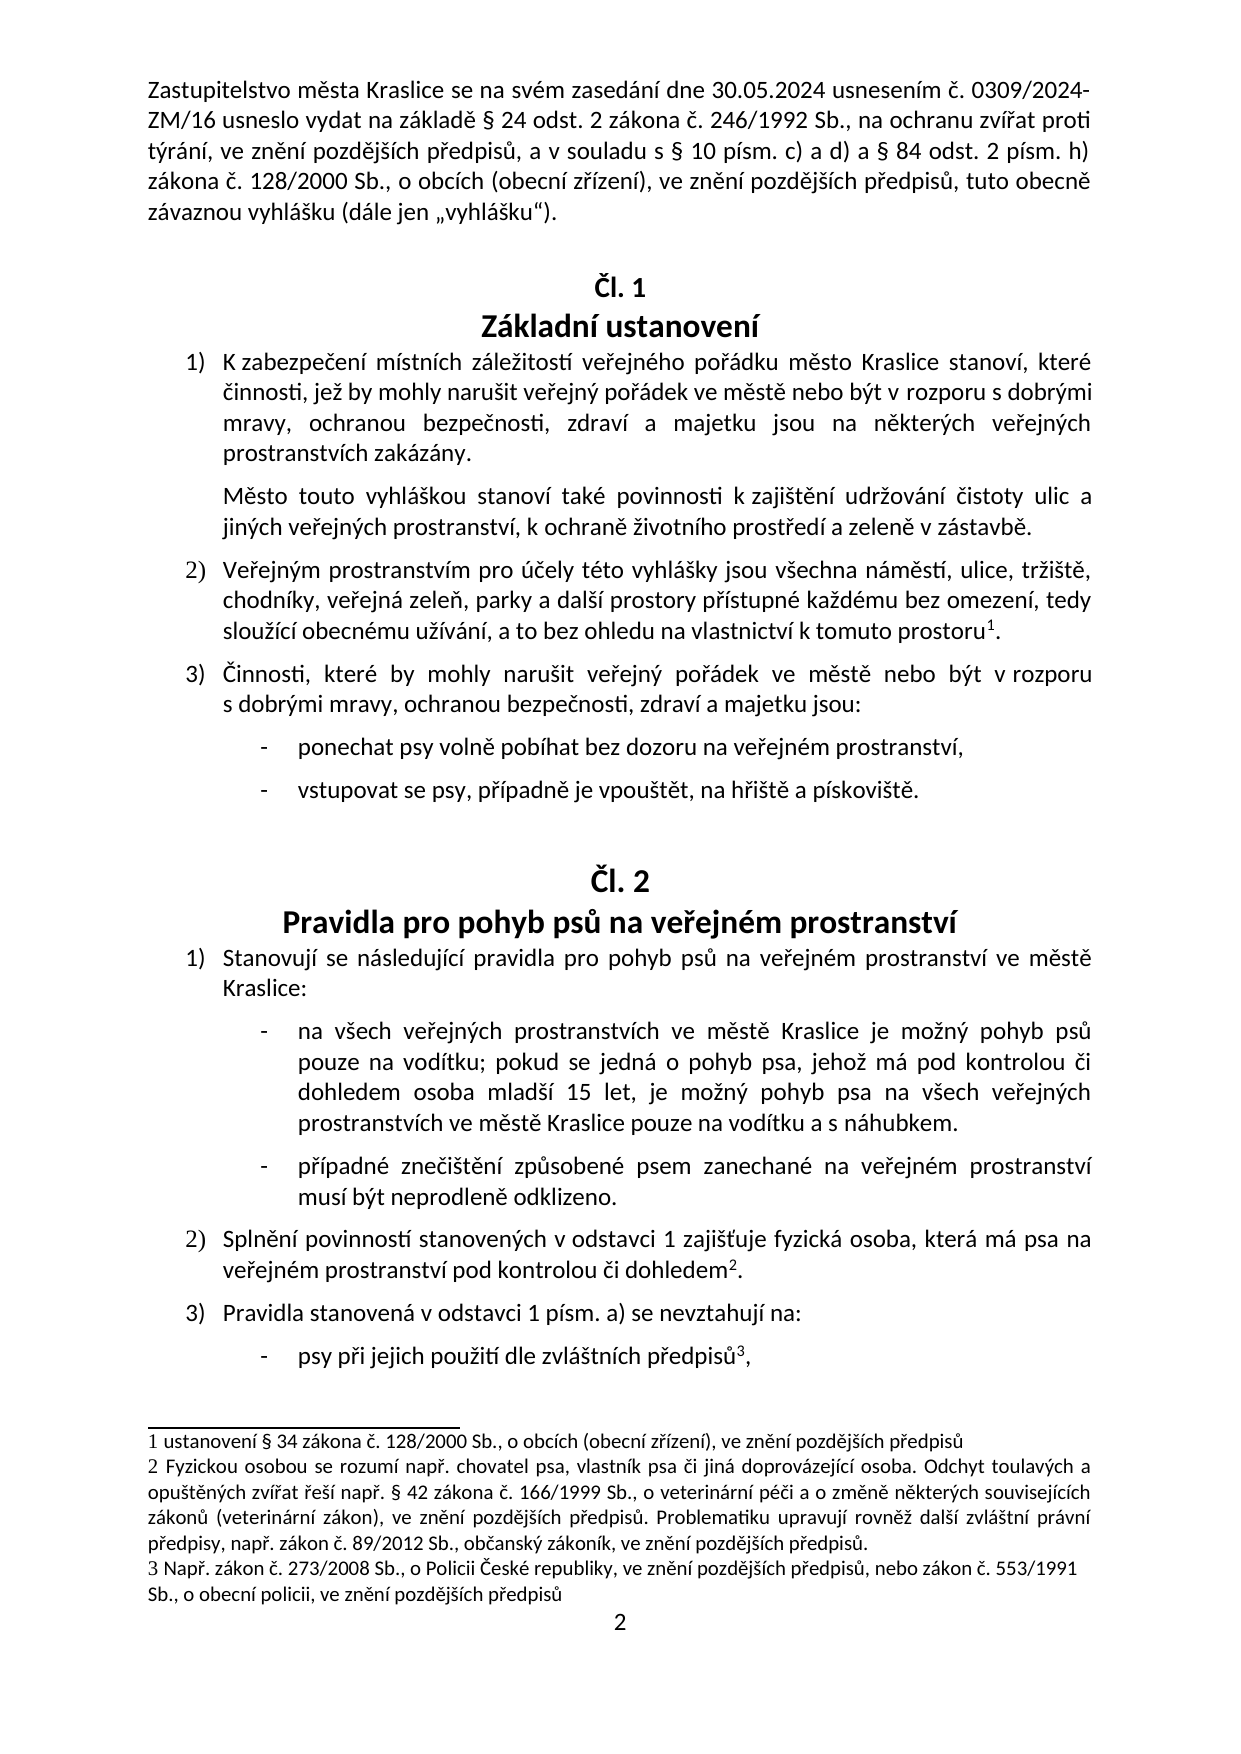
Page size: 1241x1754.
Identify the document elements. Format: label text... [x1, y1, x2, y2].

list Např. zákon č. 273/2008 Sb., o Policii České republiky, ve znění pozdějších předpisů, nebo zákon č. 553/1991 Sb., o obecní policii, ve znění pozdějších předpisů [148, 1555, 1092, 1606]
text Čl. 1 [148, 269, 1092, 305]
list psy při jejich použití dle zvláštních předpisů, [260, 1340, 1092, 1371]
list Splnění povinností stanovených v odstavci 1 zajišťuje fyzická osoba, která má psa na veřejném prostranství pod kontrolou či dohledem. [185, 1224, 1092, 1285]
list Veřejným prostranstvím pro účely této vyhlášky jsou všechna náměstí, ulice, tržiště, chodníky, veřejná zeleň, parky a další prostory přístupné každému bez omezení, tedy sloužící obecnému užívání, a to bez ohledu na vlastnictví k tomuto prostoru. [185, 554, 1092, 645]
list ponechat psy volně pobíhat bez dozoru na veřejném prostranství, [260, 731, 1092, 762]
list vstupovat se psy, případně je vpouštět, na hřiště a pískoviště. [260, 774, 1092, 805]
list Fyzickou osobou se rozumí např. chovatel psa, vlastník psa či jiná doprovázející osoba. Odchyt toulavých a opuštěných zvířat řeší např. § 42 zákona č. 166/1999 Sb., o veterinární péči a o změně některých souvisejících zákonů (veterinární zákon), ve znění pozdějších předpisů. Problematiku upravují rovněž další zvláštní právní předpisy, např. zákon č. 89/2012 Sb., občanský zákoník, ve znění pozdějších předpisů. [148, 1454, 1092, 1555]
subtitle Pravidla pro pohyb psů na veřejném prostranství [148, 901, 1092, 942]
list Činnosti, které by mohly narušit veřejný pořádek ve městě nebo být v rozporu s dobrými mravy, ochranou bezpečnosti, zdraví a majetku jsou: [185, 658, 1092, 719]
subtitle Základní ustanovení [148, 305, 1092, 346]
list na všech veřejných prostranstvích ve městě Kraslice je možný pohyb psů pouze na vodítku; pokud se jedná o pohyb psa, jehož má pod kontrolou či dohledem osoba mladší 15 let, je možný pohyb psa na všech veřejných prostranstvích ve městě Kraslice pouze na vodítku a s náhubkem. [260, 1016, 1092, 1138]
list Pravidla stanovená v odstavci 1 písm. a) se nevztahují na: [185, 1297, 1092, 1328]
subtitle Čl. 2 [148, 861, 1092, 901]
list ustanovení § 34 zákona č. 128/2000 Sb., o obcích (obecní zřízení), ve znění pozdějších předpisů [148, 1428, 1092, 1454]
list Stanovují se následující pravidla pro pohyb psů na veřejném prostranství ve městě Kraslice: [185, 942, 1092, 1003]
list případné znečištění způsobené psem zanechané na veřejném prostranství musí být neprodleně odklizeno. [260, 1150, 1092, 1211]
text Zastupitelstvo města Kraslice se na svém zasedání dne 30.05.2024 usnesením č. 0309/2024-ZM/16 usneslo vydat na základě § 24 odst. 2 zákona č. 246/1992 Sb., na ochranu zvířat proti týrání, ve znění pozdějších předpisů, a v souladu s § 10 písm. c) a d) a § 84 odst. 2 písm. h) zákona č. 128/2000 Sb., o obcích (obecní zřízení), ve znění pozdějších předpisů, tuto obecně závaznou vyhlášku (dále jen „vyhlášku“). [148, 74, 1092, 226]
text Město touto vyhláškou stanoví také povinnosti k zajištění udržování čistoty ulic a jiných veřejných prostranství, k ochraně životního prostředí a zeleně v zástavbě. [223, 480, 1092, 541]
list K zabezpečení místních záležitostí veřejného pořádku město Kraslice stanoví, které činnosti, jež by mohly narušit veřejný pořádek ve městě nebo být v rozporu s dobrými mravy, ochranou bezpečnosti, zdraví a majetku jsou na některých veřejných prostranstvích zakázány. [185, 346, 1092, 468]
